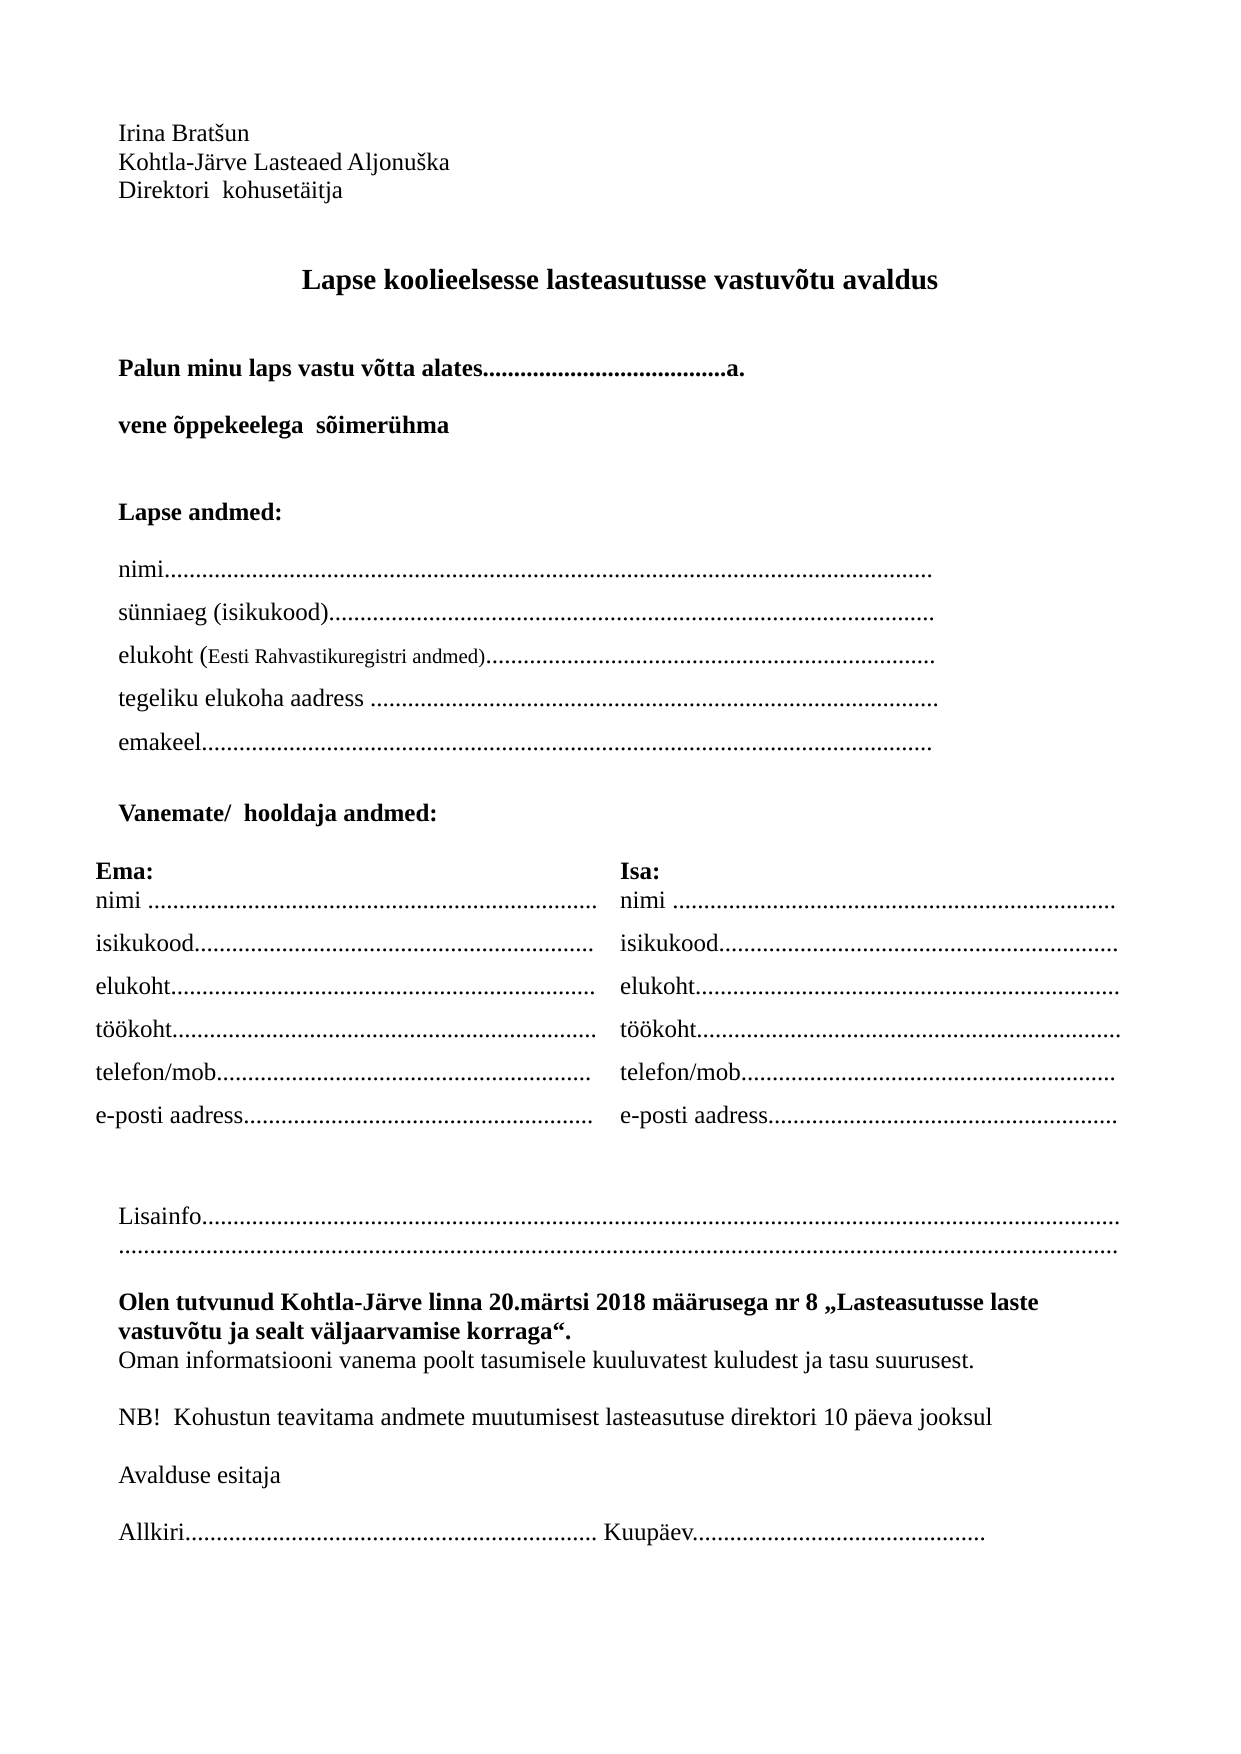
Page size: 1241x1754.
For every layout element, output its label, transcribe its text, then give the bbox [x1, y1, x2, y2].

text telefon/mob............................................................ [95, 1057, 620, 1086]
text isikukood................................................................ [95, 928, 620, 957]
text emakeel..................................................................................................................... [118, 727, 1122, 755]
text nimi........................................................................................................................... [118, 554, 1122, 583]
text elukoht.................................................................... [620, 971, 1151, 1000]
text e-posti aadress........................................................ [620, 1100, 1151, 1129]
text vene õppekeelega sõimerühma [118, 410, 1122, 439]
text Palun minu laps vastu võtta alates.......................................a. [118, 353, 1122, 382]
text sünniaeg (isikukood)................................................................................................. [118, 597, 1122, 626]
text tegeliku elukoha aadress ........................................................................................... [118, 683, 1122, 712]
text Allkiri.................................................................. Kuupäev............................................... [118, 1517, 1122, 1546]
text Irina Bratšun [118, 118, 1122, 147]
text Kohtla-Järve Lasteaed Aljonuška [118, 147, 1122, 176]
text nimi ........................................................................ [95, 885, 620, 913]
text Lapse andmed: [118, 497, 1122, 525]
text töökoht.................................................................... [620, 1014, 1151, 1043]
text Direktori kohusetäitja [118, 176, 1122, 204]
text elukoht.................................................................... [95, 971, 620, 1000]
text telefon/mob............................................................ [620, 1057, 1151, 1086]
text Oman informatsiooni vanema poolt tasumisele kuuluvatest kuludest ja tasu suurusest. [118, 1345, 1122, 1373]
text Olen tutvunud Kohtla-Järve linna 20.märtsi 2018 määrusega nr 8 „Lasteasutusse laste vastuvõtu ja sealt väljaarvamise korraga“. [118, 1287, 1122, 1345]
text NB! Kohustun teavitama andmete muutumisest lasteasutuse direktori 10 päeva jooksul [118, 1402, 1122, 1431]
text elukoht (Eesti Rahvastikuregistri andmed)........................................................................ [118, 640, 1122, 669]
text töökoht.................................................................... [95, 1014, 620, 1043]
text nimi ....................................................................... [620, 885, 1151, 913]
text isikukood................................................................ [620, 928, 1151, 957]
text Avalduse esitaja [118, 1460, 1122, 1488]
text Vanemate/ hooldaja andmed: [118, 798, 1122, 827]
text Lisainfo................................................................................................................................................................................................................................................................................................................... [118, 1201, 1122, 1258]
text Isa: [620, 856, 1151, 885]
text Lapse koolieelsesse lasteasutusse vastuvõtu avaldus [118, 262, 1122, 295]
text Ema: [95, 856, 620, 885]
text e-posti aadress........................................................ [95, 1100, 620, 1129]
